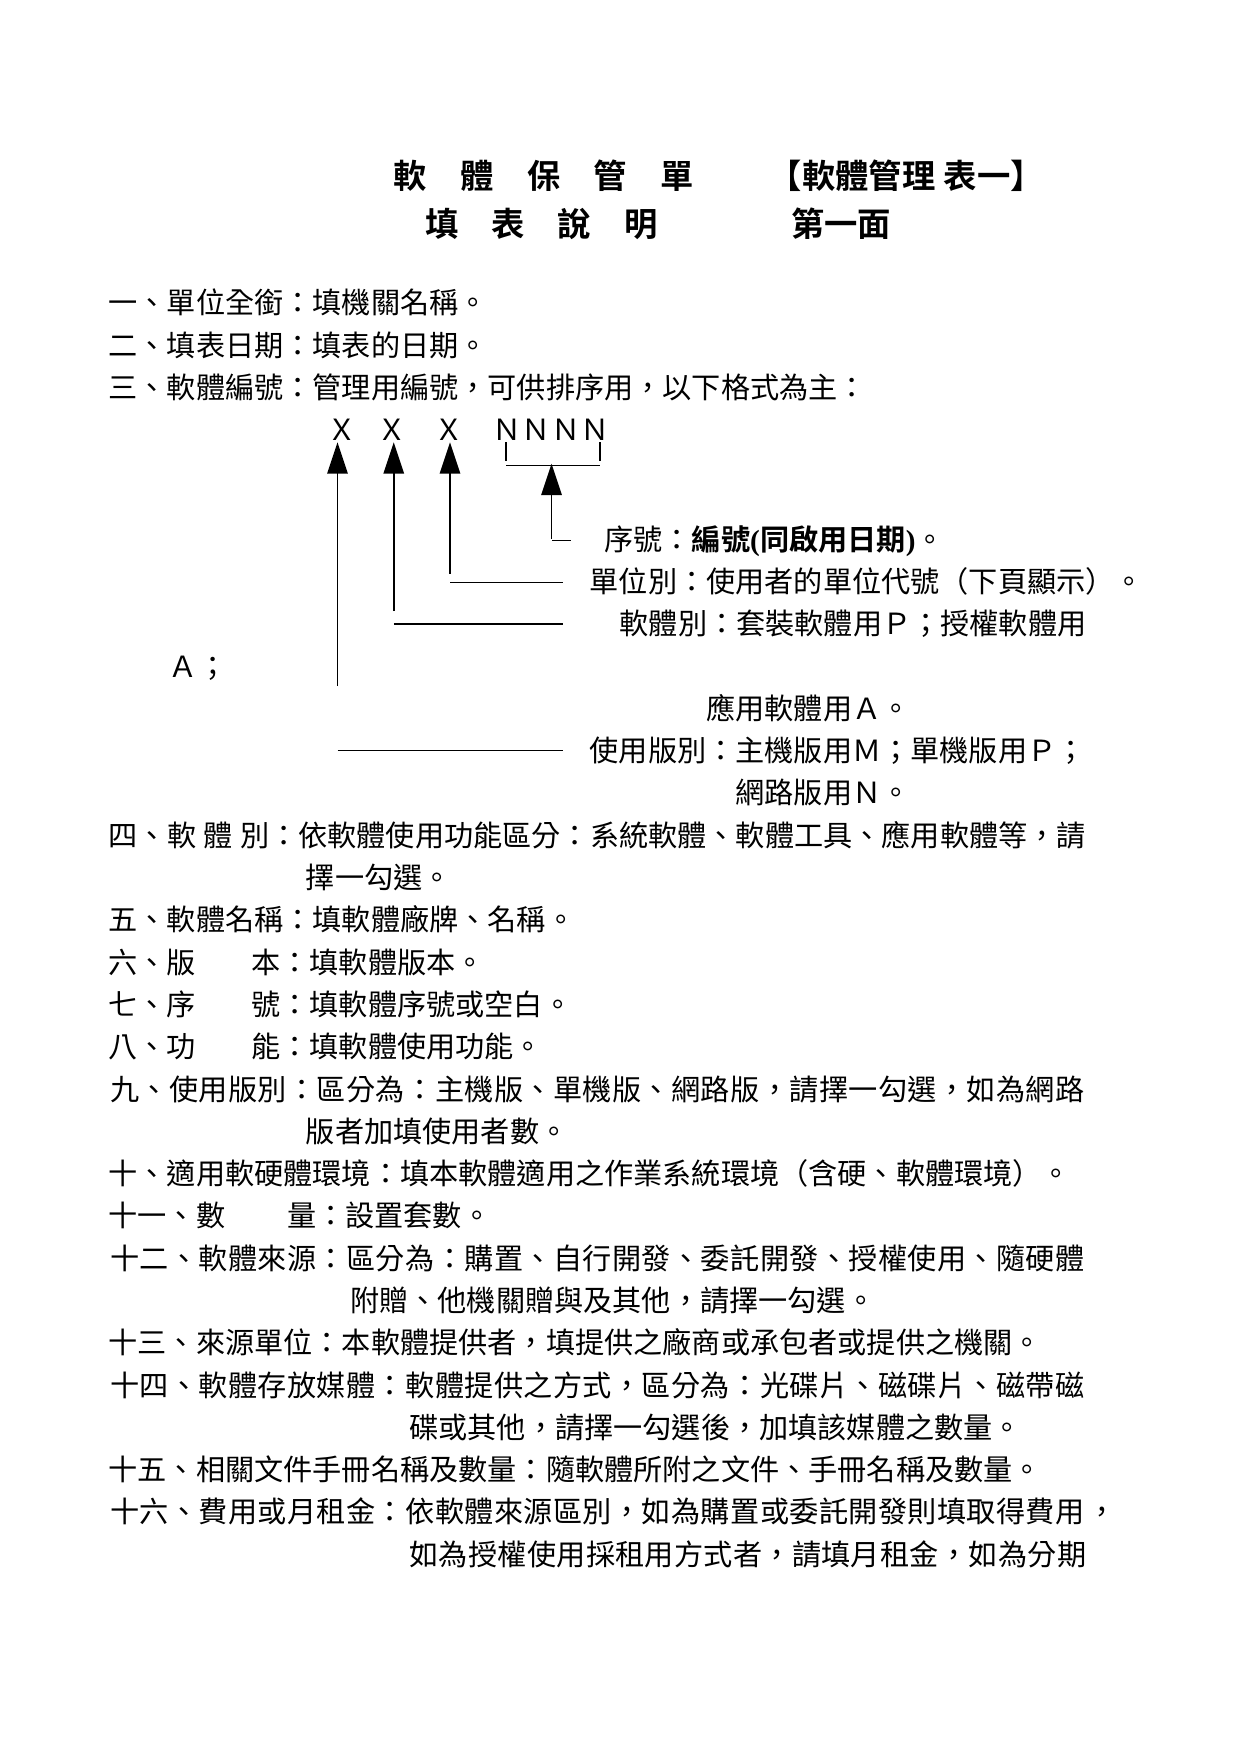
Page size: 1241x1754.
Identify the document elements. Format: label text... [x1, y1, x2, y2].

text 軟體別：套裝軟體用Ｐ；授權軟體用Ａ； [338, 601, 1087, 685]
text 使用版別：主機版用Ｍ；單機版用Ｐ； [94, 728, 1087, 770]
text 填 表 說 明 第一面 [94, 198, 1087, 246]
text 軟體別：套裝軟體用Ｐ；授權軟體用Ａ； [94, 601, 337, 685]
text 十六、費用或月租金：依軟體來源區別，如為購置或委託開發則填取得費用，如為授權使用採租用方式者，請填月租金，如為分期付款取得之軟體，則填總費用。 [94, 1489, 1087, 1573]
text 十二、軟體來源：區分為：購置、自行開發、委託開發、授權使用、隨硬體 附贈、他機關贈與及其他，請擇一勾選。 [94, 1235, 1087, 1320]
text Ｘ Ｘ Ｘ ＮＮＮＮ [94, 407, 1087, 449]
text 四、軟 體 別：依軟體使用功能區分：系統軟體、軟體工具、應用軟體等，請擇一勾選。 [94, 812, 1087, 897]
text 單位別：使用者的單位代號（下頁顯示）。 [94, 558, 337, 601]
text 十五、相關文件手冊名稱及數量：隨軟體所附之文件、手冊名稱及數量。 [94, 1447, 1087, 1489]
text 網路版用Ｎ。 [94, 770, 1087, 812]
text 單位別：使用者的單位代號（下頁顯示）。 [338, 558, 393, 601]
text 應用軟體用Ａ。 [94, 685, 1087, 728]
text 五、軟體名稱：填軟體廠牌、名稱。 [94, 897, 1087, 939]
text 七、序 號：填軟體序號或空白。 [94, 981, 1087, 1024]
text [338, 516, 393, 558]
text 二、填表日期：填表的日期。 [94, 322, 1087, 364]
text 單位別：使用者的單位代號（下頁顯示）。 [395, 558, 1118, 601]
text 序號：編號(同啟用日期)。 [451, 516, 1087, 558]
text 十三、來源單位：本軟體提供者，填提供之廠商或承包者或提供之機關。 [94, 1320, 1087, 1362]
text 十四、軟體存放媒體：軟體提供之方式，區分為：光碟片、磁碟片、磁帶磁碟或其他，請擇一勾選後，加填該媒體之數量。 [94, 1362, 1087, 1447]
text [395, 516, 449, 558]
text 一、單位全銜：填機關名稱。 [94, 280, 1087, 322]
text 八、功 能：填軟體使用功能。 [94, 1024, 1087, 1066]
text 軟 體 保 管 單 【軟體管理 表一】 [94, 150, 1087, 198]
text 三、軟體編號：管理用編號，可供排序用，以下格式為主： [94, 364, 1087, 407]
text 十一、數 量：設置套數。 [94, 1193, 1087, 1235]
text 十、適用軟硬體環境：填本軟體適用之作業系統環境（含硬、軟體環境）。 [94, 1151, 1087, 1193]
text 九、使用版別：區分為：主機版、單機版、網路版，請擇一勾選，如為網路版者加填使用者數。 [94, 1066, 1087, 1151]
text [94, 516, 337, 558]
text 六、版 本：填軟體版本。 [94, 939, 1087, 981]
